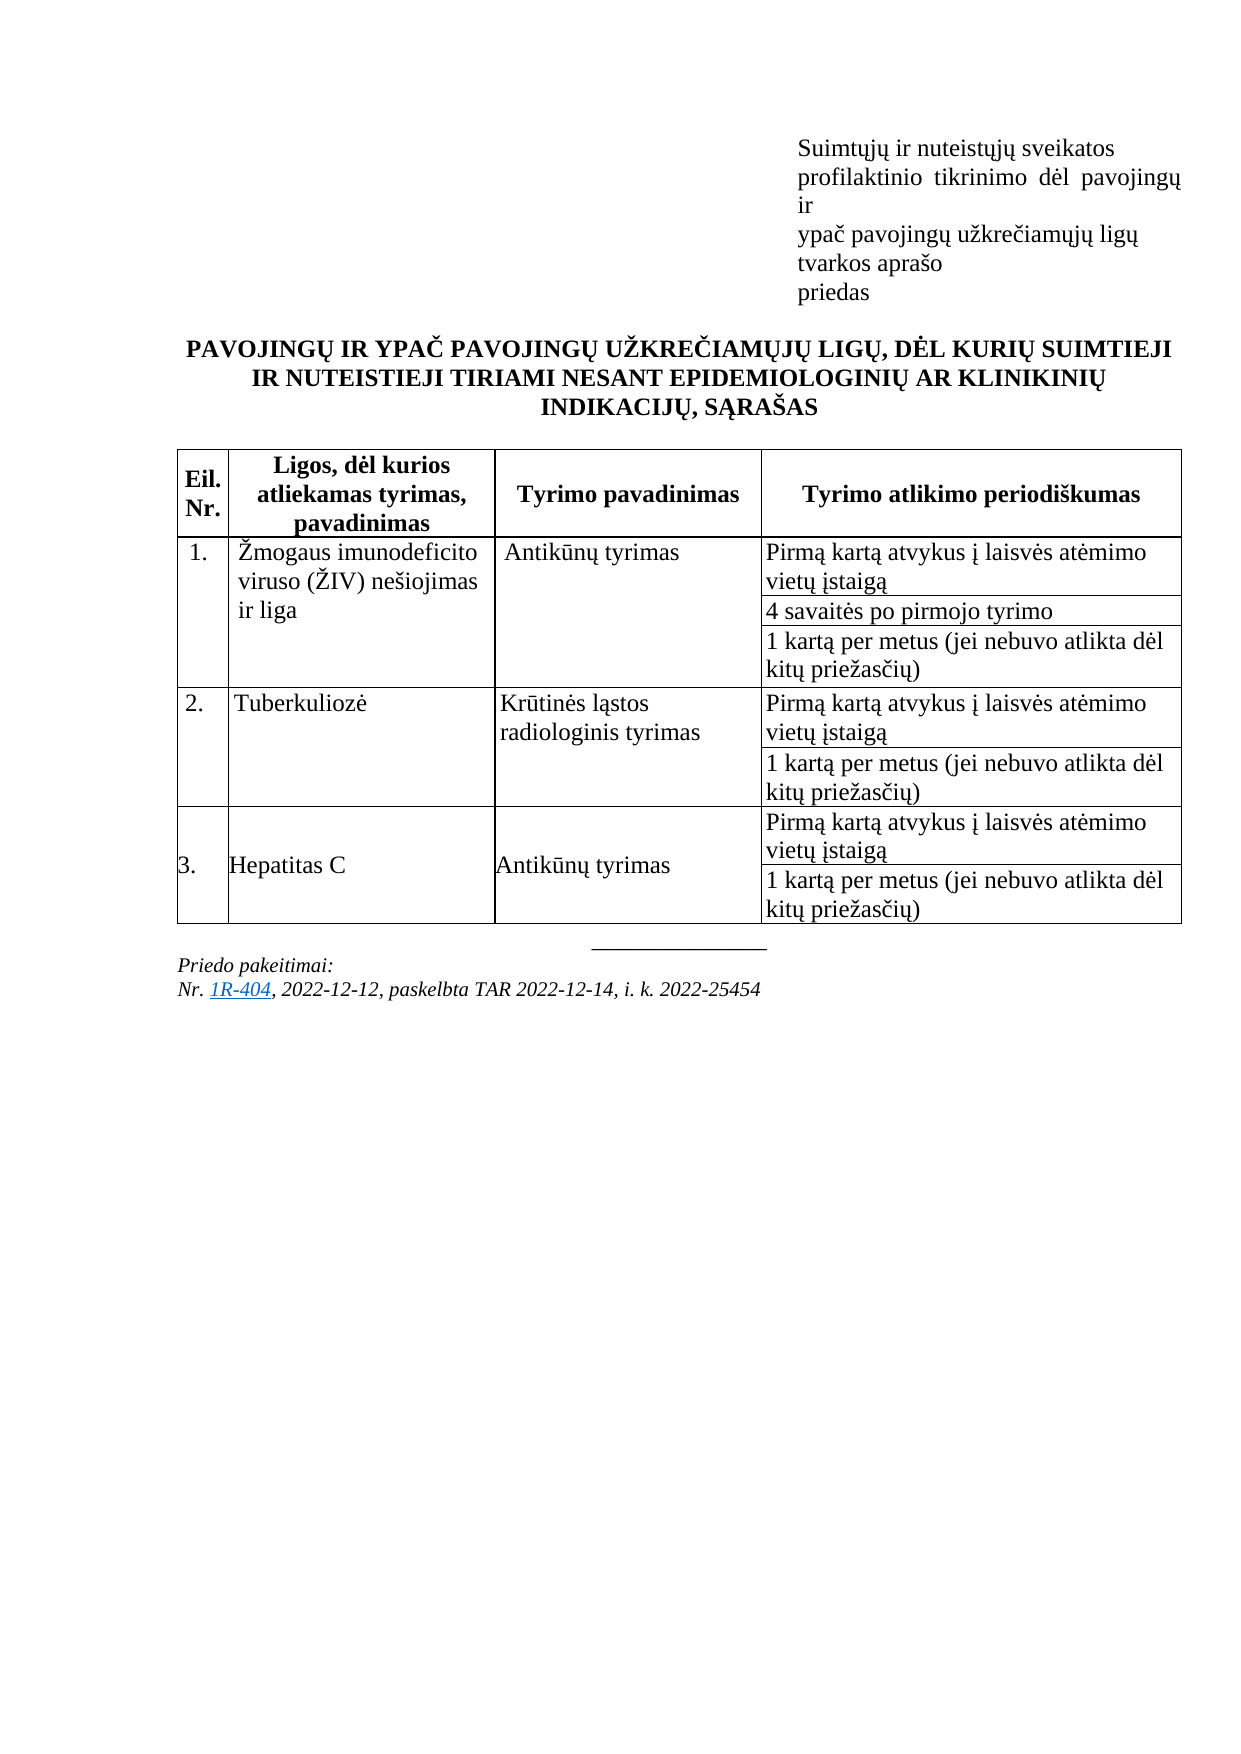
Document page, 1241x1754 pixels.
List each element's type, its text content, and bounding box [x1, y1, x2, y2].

table_cell Hepatitas C [229, 807, 494, 923]
table_cell Pirmą kartą atvykus į laisvės atėmimo vietų įstaigą [762, 538, 1181, 595]
table_cell Antikūnų tyrimas [496, 807, 761, 923]
table_cell 4 savaitės po pirmojo tyrimo [762, 596, 1181, 625]
table_header Tyrimo atlikimo periodiškumas [762, 450, 1181, 536]
table_cell Krūtinės ląstos radiologinis tyrimas [496, 688, 761, 806]
text tvarkos aprašo [797, 248, 1181, 277]
table_cell 2. [178, 688, 228, 806]
table_cell 1. [178, 538, 228, 687]
table_cell Antikūnų tyrimas [496, 538, 761, 687]
text Suimtųjų ir nuteistųjų sveikatos [797, 133, 1181, 162]
table_cell Pirmą kartą atvykus į laisvės atėmimo vietų įstaigą [762, 807, 1181, 864]
table_header Eil. Nr. [178, 450, 228, 536]
text PAVOJINGŲ IR YPAČ PAVOJINGŲ UŽKREČIAMŲJŲ LIGŲ, DĖL KURIŲ SUIMTIEJI IR NUTEISTIEJI TIRIAMI NESANT EPIDEMIOLOGINIŲ AR KLINIKINIŲ INDIKACIJŲ, SĄRAŠAS [177, 334, 1181, 420]
table_cell Žmogaus imunodeficito viruso (ŽIV) nešiojimas ir liga [229, 538, 494, 687]
text priedas [797, 277, 1181, 305]
table_cell 3. [178, 807, 228, 923]
text profilaktinio tikrinimo dėl pavojingų ir [797, 162, 1181, 219]
table_cell 1 kartą per metus (jei nebuvo atlikta dėl kitų priežasčių) [762, 748, 1181, 806]
table_header Tyrimo pavadinimas [496, 450, 761, 536]
table_header Ligos, dėl kurios atliekamas tyrimas, pavadinimas [229, 450, 494, 536]
text ______________ [177, 924, 1181, 953]
table_cell 1 kartą per metus (jei nebuvo atlikta dėl kitų priežasčių) [762, 626, 1181, 687]
table_cell 1 kartą per metus (jei nebuvo atlikta dėl kitų priežasčių) [762, 865, 1181, 923]
table_cell Tuberkuliozė [229, 688, 494, 806]
table_cell Pirmą kartą atvykus į laisvės atėmimo vietų įstaigą [762, 688, 1181, 747]
text Nr. 1R-404, 2022-12-12, paskelbta TAR 2022-12-14, i. k. 2022-25454 [177, 977, 1181, 1001]
text ypač pavojingų užkrečiamųjų ligų [797, 219, 1181, 248]
text Priedo pakeitimai: [177, 953, 1181, 977]
